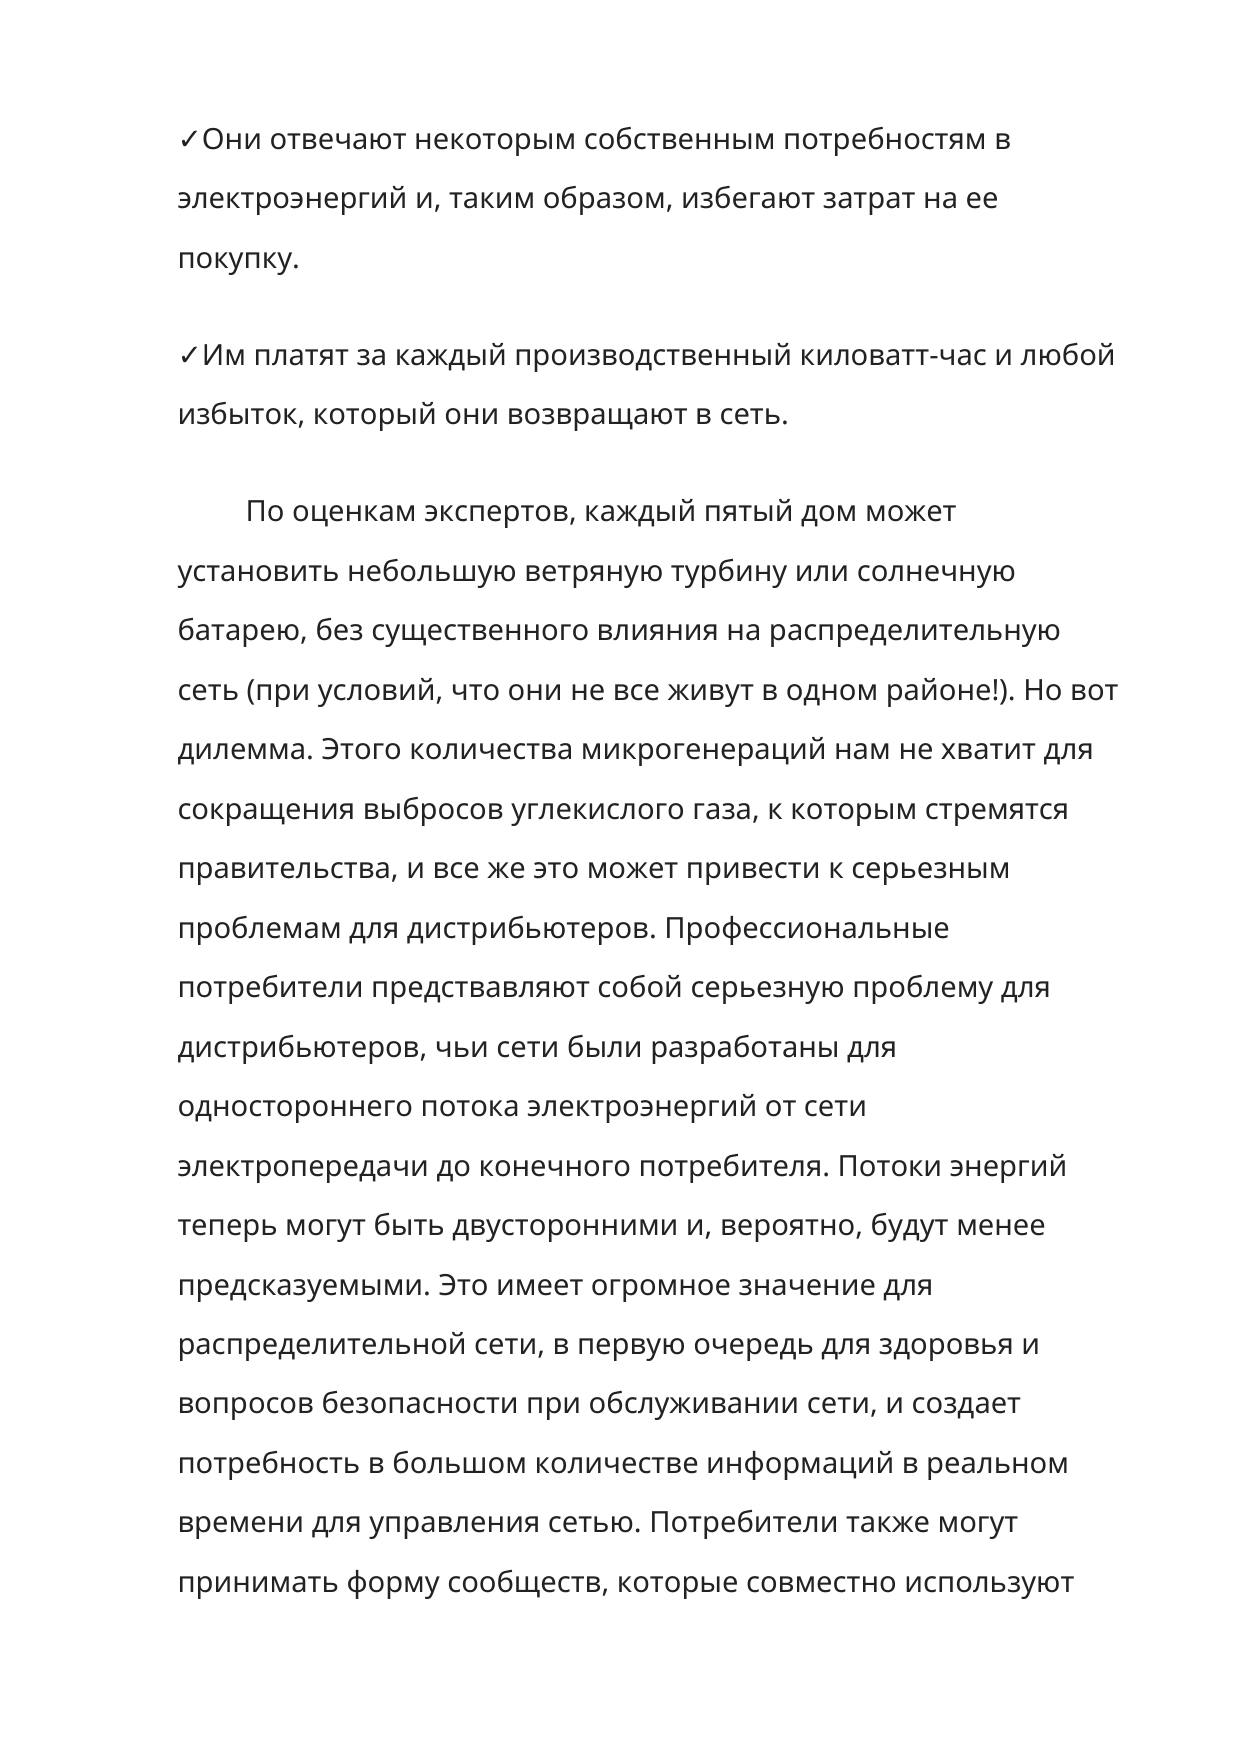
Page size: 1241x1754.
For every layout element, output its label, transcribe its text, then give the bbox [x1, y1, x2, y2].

text ✓Им платят за каждый производственный киловатт-час и любой избыток, который они возвращают в сеть. [177, 334, 1122, 433]
text ✓Они отвечают некоторым собственным потребностям в электроэнергий и, таким образом, избегают затрат на ее покупку. [177, 118, 1122, 277]
text По оценкам экспертов, каждый пятый дом может установить небольшую ветряную турбину или солнечную батарею, без существенного влияния на распределительную сеть (при условий, что они не все живут в одном районе!). Но вот дилемма. Этого количества микрогенераций нам не хватит для сокращения выбросов углекислого газа, к которым стремятся правительства, и все же это может привести к серьезным проблемам для дистрибьютеров. Профессиональные потребители предствавляют собой серьезную проблему для дистрибьютеров, чьи сети были разработаны для одностороннего потока электроэнергий от сети электропередачи до конечного потребителя. Потоки энергий теперь могут быть двусторонними и, вероятно, будут менее предсказуемыми. Это имеет огромное значение для распределительной сети, в первую очередь для здоровья и вопросов безопасности при обслуживании сети, и создает потребность в большом количестве информаций в реальном времени для управления сетью. Потребители также могут принимать форму сообществ, которые совместно используют [177, 491, 1122, 1601]
